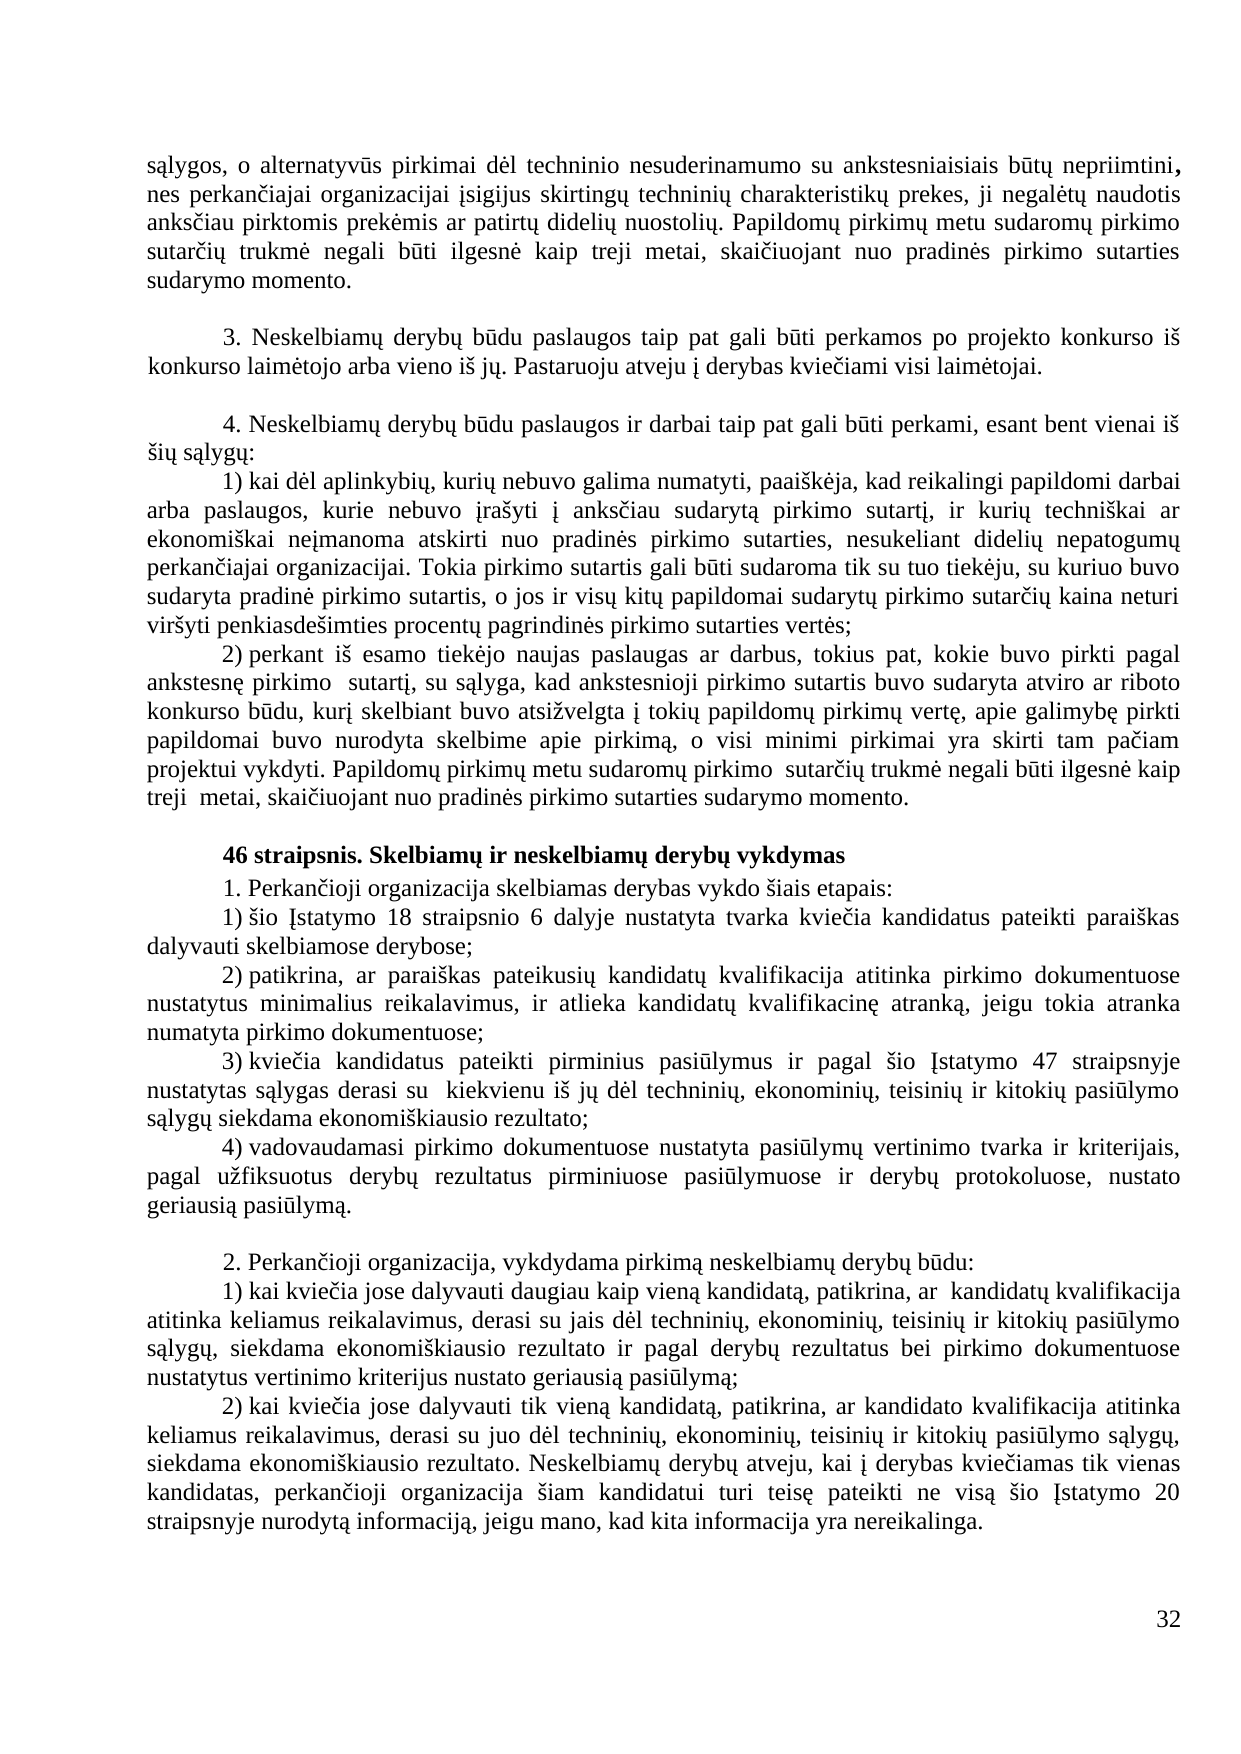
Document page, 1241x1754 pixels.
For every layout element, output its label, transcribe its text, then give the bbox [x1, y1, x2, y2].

text 2) patikrina, ar paraiškas pateikusių kandidatų kvalifikacija atitinka pirkimo dokumentuose nustatytus minimalius reikalavimus, ir atlieka kandidatų kvalifikacinę atranką, jeigu tokia atranka numatyta pirkimo dokumentuose; [147, 960, 1181, 1046]
text 1) kai dėl aplinkybių, kurių nebuvo galima numatyti, paaiškėja, kad reikalingi papildomi darbai arba paslaugos, kurie nebuvo įrašyti į anksčiau sudarytą pirkimo sutartį, ir kurių techniškai ar ekonomiškai neįmanoma atskirti nuo pradinės pirkimo sutarties, nesukeliant didelių nepatogumų perkančiajai organizacijai. Tokia pirkimo sutartis gali būti sudaroma tik su tuo tiekėju, su kuriuo buvo sudaryta pradinė pirkimo sutartis, o jos ir visų kitų papildomai sudarytų pirkimo sutarčių kaina neturi viršyti penkiasdešimties procentų pagrindinės pirkimo sutarties vertės; [147, 466, 1181, 639]
text 4) vadovaudamasi pirkimo dokumentuose nustatyta pasiūlymų vertinimo tvarka ir kriterijais, pagal užfiksuotus derybų rezultatus pirminiuose pasiūlymuose ir derybų protokoluose, nustato geriausią pasiūlymą. [147, 1132, 1181, 1218]
text sąlygos, o alternatyvūs pirkimai dėl techninio nesuderinamumo su ankstesniaisiais būtų nepriimtini, nes perkančiajai organizacijai įsigijus skirtingų techninių charakteristikų prekes, ji negalėtų naudotis anksčiau pirktomis prekėmis ar patirtų didelių nuostolių. Papildomų pirkimų metu sudaromų pirkimo sutarčių trukmė negali būti ilgesnė kaip treji metai, skaičiuojant nuo pradinės pirkimo sutarties sudarymo momento. [147, 150, 1181, 294]
text 3. Neskelbiamų derybų būdu paslaugos taip pat gali būti perkamos po projekto konkurso iš konkurso laimėtojo arba vieno iš jų. Pastaruoju atveju į derybas kviečiami visi laimėtojai. [148, 322, 1181, 380]
text 46 straipsnis. Skelbiamų ir neskelbiamų derybų vykdymas [148, 840, 1181, 869]
text 1. Perkančioji organizacija skelbiamas derybas vykdo šiais etapais: [148, 873, 1181, 902]
text 3) kviečia kandidatus pateikti pirminius pasiūlymus ir pagal šio Įstatymo 47 straipsnyje nustatytas sąlygas derasi su kiekvienu iš jų dėl techninių, ekonominių, teisinių ir kitokių pasiūlymo sąlygų siekdama ekonomiškiausio rezultato; [147, 1046, 1181, 1132]
text 2) kai kviečia jose dalyvauti tik vieną kandidatą, patikrina, ar kandidato kvalifikacija atitinka keliamus reikalavimus, derasi su juo dėl techninių, ekonominių, teisinių ir kitokių pasiūlymo sąlygų, siekdama ekonomiškiausio rezultato. Neskelbiamų derybų atveju, kai į derybas kviečiamas tik vienas kandidatas, perkančioji organizacija šiam kandidatui turi teisę pateikti ne visą šio Įstatymo 20 straipsnyje nurodytą informaciją, jeigu mano, kad kita informacija yra nereikalinga. [147, 1391, 1181, 1535]
text 1) šio Įstatymo 18 straipsnio 6 dalyje nustatyta tvarka kviečia kandidatus pateikti paraiškas dalyvauti skelbiamose derybose; [147, 902, 1181, 960]
text 2. Perkančioji organizacija, vykdydama pirkimą neskelbiamų derybų būdu: [148, 1247, 1181, 1276]
text 1) kai kviečia jose dalyvauti daugiau kaip vieną kandidatą, patikrina, ar kandidatų kvalifikacija atitinka keliamus reikalavimus, derasi su jais dėl techninių, ekonominių, teisinių ir kitokių pasiūlymo sąlygų, siekdama ekonomiškiausio rezultato ir pagal derybų rezultatus bei pirkimo dokumentuose nustatytus vertinimo kriterijus nustato geriausią pasiūlymą; [147, 1276, 1181, 1391]
text 2) perkant iš esamo tiekėjo naujas paslaugas ar darbus, tokius pat, kokie buvo pirkti pagal ankstesnę pirkimo sutartį, su sąlyga, kad ankstesnioji pirkimo sutartis buvo sudaryta atviro ar riboto konkurso būdu, kurį skelbiant buvo atsižvelgta į tokių papildomų pirkimų vertę, apie galimybę pirkti papildomai buvo nurodyta skelbime apie pirkimą, o visi minimi pirkimai yra skirti tam pačiam projektui vykdyti. Papildomų pirkimų metu sudaromų pirkimo sutarčių trukmė negali būti ilgesnė kaip treji metai, skaičiuojant nuo pradinės pirkimo sutarties sudarymo momento. [147, 639, 1181, 811]
text 4. Neskelbiamų derybų būdu paslaugos ir darbai taip pat gali būti perkami, esant bent vienai iš šių sąlygų: [148, 409, 1181, 466]
